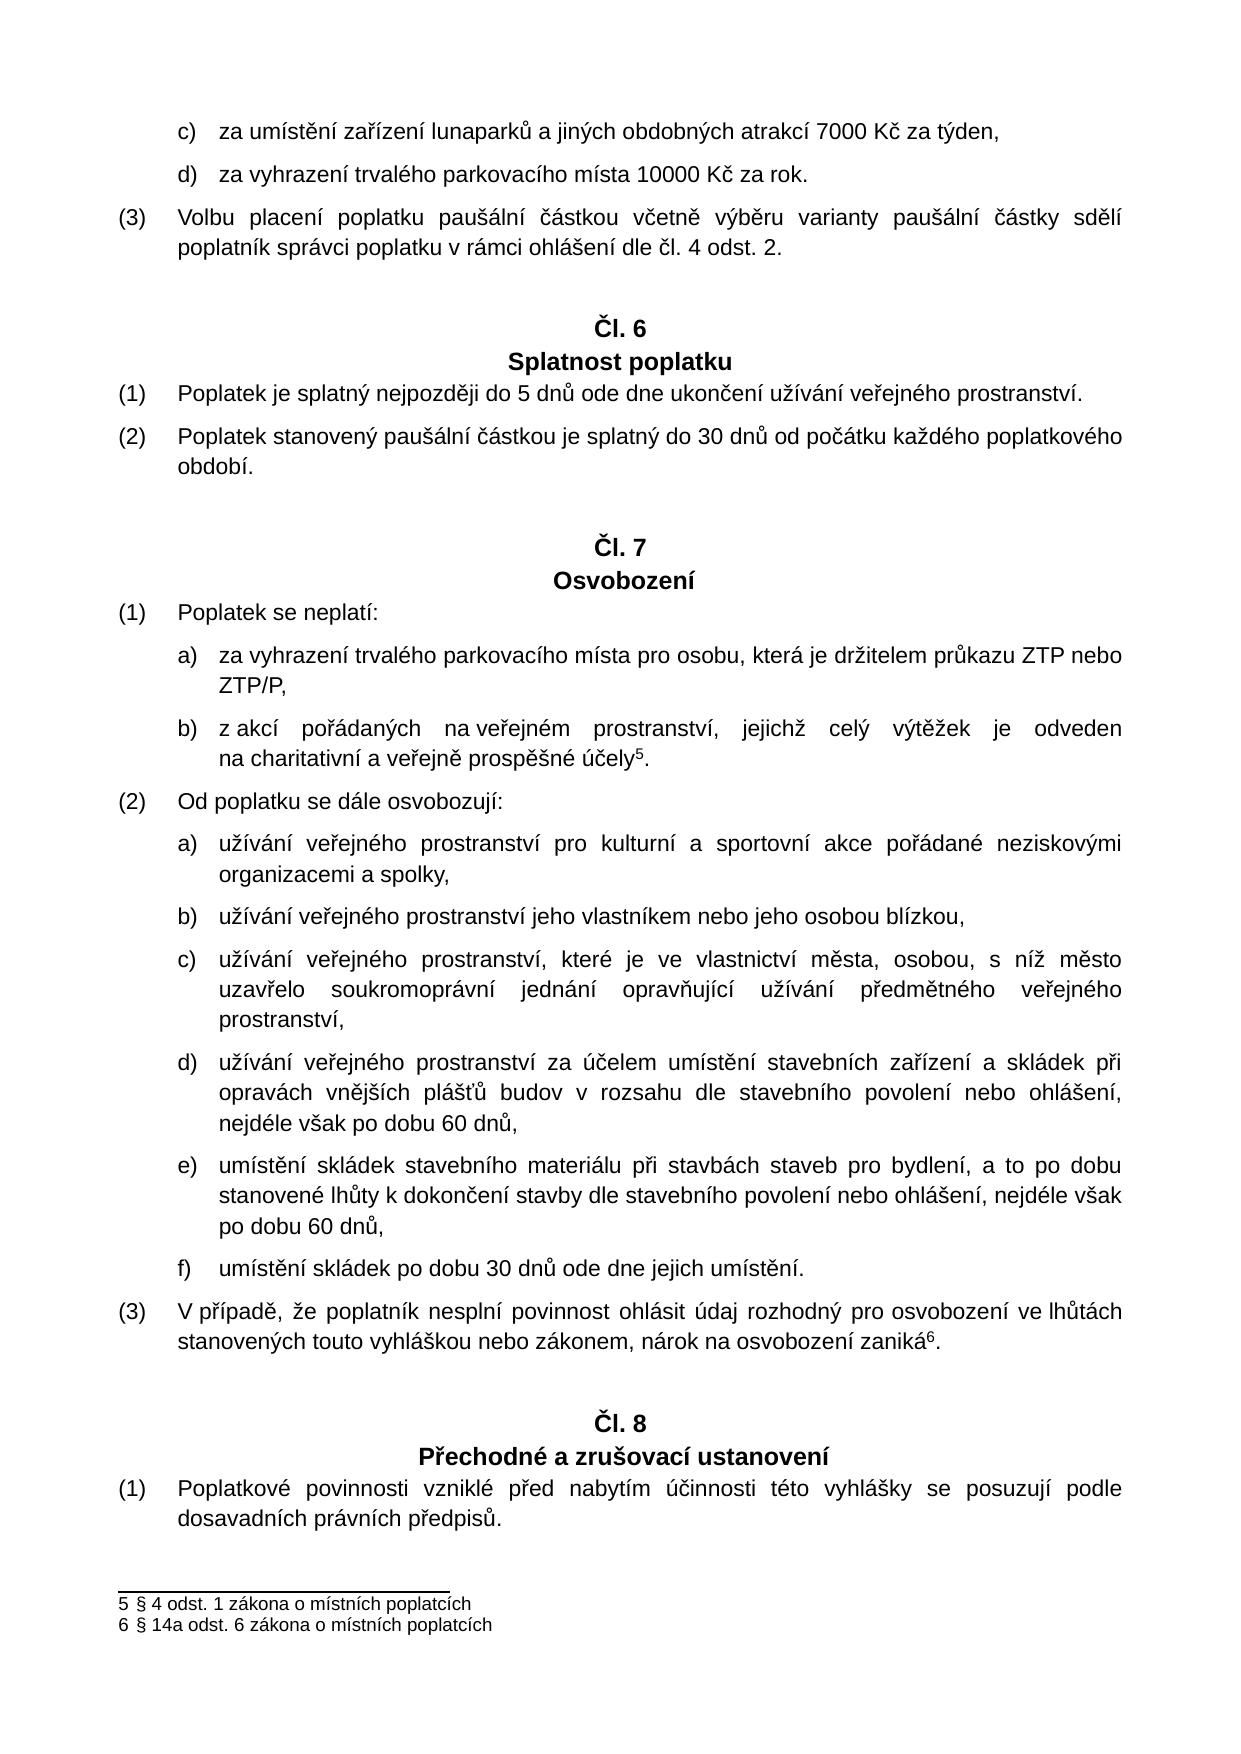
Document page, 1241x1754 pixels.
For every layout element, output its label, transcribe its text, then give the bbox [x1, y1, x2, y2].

list § 14a odst. 6 zákona o místních poplatcích [118, 1614, 1122, 1635]
list § 4 odst. 1 zákona o místních poplatcích [118, 1592, 1122, 1614]
list umístění skládek stavebního materiálu při stavbách staveb pro bydlení, a to po dobu stanovené lhůty k dokončení stavby dle stavebního povolení nebo ohlášení, nejdéle však po dobu 60 dnů, [177, 1152, 1122, 1239]
list Volbu placení poplatku paušální částkou včetně výběru varianty paušální částky sdělí poplatník správci poplatku v rámci ohlášení dle čl. 4 odst. 2. [118, 203, 1122, 260]
subtitle Čl. 7 Osvobození [118, 533, 1122, 595]
list užívání veřejného prostranství za účelem umístění stavebních zařízení a skládek při opravách vnějších plášťů budov v rozsahu dle stavebního povolení nebo ohlášení, nejdéle však po dobu 60 dnů, [177, 1049, 1122, 1136]
list za vyhrazení trvalého parkovacího místa pro osobu, která je držitelem průkazu ZTP nebo ZTP/P, [177, 642, 1122, 698]
list za vyhrazení trvalého parkovacího místa 10000 Kč za rok. [177, 161, 1122, 187]
list Poplatek stanovený paušální částkou je splatný do 30 dnů od počátku každého poplatkového období. [118, 423, 1122, 479]
list V případě, že poplatník nesplní povinnost ohlásit údaj rozhodný pro osvobození ve lhůtách stanovených touto vyhláškou nebo zákonem, nárok na osvobození zaniká. [118, 1298, 1122, 1355]
subtitle Čl. 8 Přechodné a zrušovací ustanovení [118, 1408, 1122, 1470]
list Poplatek se neplatí: [118, 599, 1122, 626]
subtitle Čl. 6 Splatnost poplatku [118, 314, 1122, 376]
list Poplatek je splatný nejpozději do 5 dnů ode dne ukončení užívání veřejného prostranství. [118, 380, 1122, 406]
list užívání veřejného prostranství, které je ve vlastnictví města, osobou, s níž město uzavřelo soukromoprávní jednání opravňující užívání předmětného veřejného prostranství, [177, 946, 1122, 1033]
list za umístění zařízení lunaparků a jiných obdobných atrakcí 7000 Kč za týden, [177, 118, 1122, 144]
list Od poplatku se dále osvobozují: [118, 788, 1122, 814]
list užívání veřejného prostranství jeho vlastníkem nebo jeho osobou blízkou, [177, 903, 1122, 930]
list Poplatkové povinnosti vzniklé před nabytím účinnosti této vyhlášky se posuzují podle dosavadních právních předpisů. [118, 1474, 1122, 1531]
list užívání veřejného prostranství pro kulturní a sportovní akce pořádané neziskovými organizacemi a spolky, [177, 830, 1122, 887]
list umístění skládek po dobu 30 dnů ode dne jejich umístění. [177, 1255, 1122, 1282]
list z akcí pořádaných na veřejném prostranství, jejichž celý výtěžek je odveden na charitativní a veřejně prospěšné účely. [177, 715, 1122, 771]
